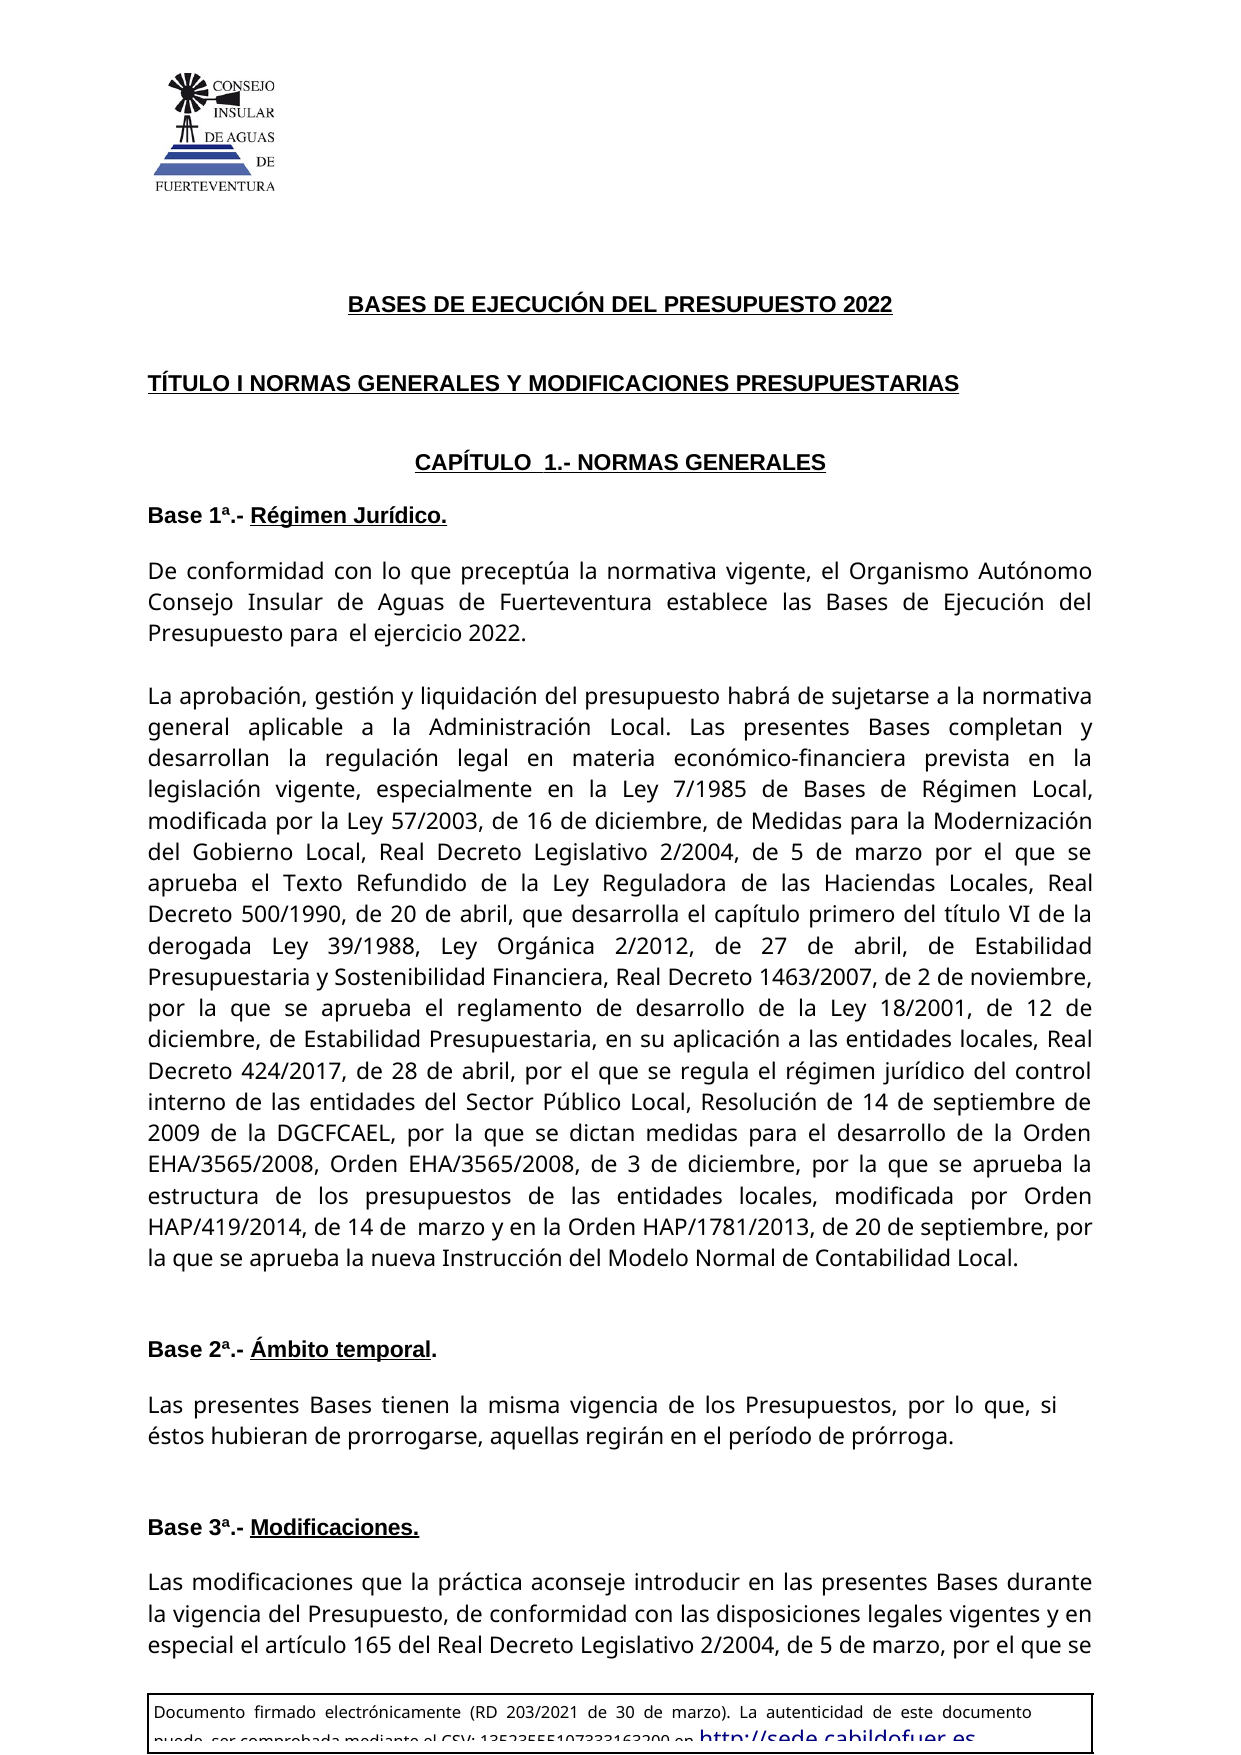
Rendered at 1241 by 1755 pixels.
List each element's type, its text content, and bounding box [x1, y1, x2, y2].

text Las presentes Bases tienen la misma vigencia de los Presupuestos, por lo que, si éstos hubieran de prorrogarse, aquellas regirán en el período de prórroga. [147, 1388, 1093, 1451]
text La aprobación, gestión y liquidación del presupuesto habrá de sujetarse a la normativa general aplicable a la Administración Local. Las presentes Bases completan y desarrollan la regulación legal en materia económico-financiera prevista en la legislación vigente, especialmente en la Ley 7/1985 de Bases de Régimen Local, modificada por la Ley 57/2003, de 16 de diciembre, de Medidas para la Modernización del Gobierno Local, Real Decreto Legislativo 2/2004, de 5 de marzo por el que se aprueba el Texto Refundido de la Ley Reguladora de las Haciendas Locales, Real Decreto 500/1990, de 20 de abril, que desarrolla el capítulo primero del título VI de la derogada Ley 39/1988, Ley Orgánica 2/2012, de 27 de abril, de Estabilidad Presupuestaria y Sostenibilidad Financiera, Real Decreto 1463/2007, de 2 de noviembre, por la que se aprueba el reglamento de desarrollo de la Ley 18/2001, de 12 de diciembre, de Estabilidad Presupuestaria, en su aplicación a las entidades locales, Real Decreto 424/2017, de 28 de abril, por el que se regula el régimen jurídico del control interno de las entidades del Sector Público Local, Resolución de 14 de septiembre de 2009 de la DGCFCAEL, por la que se dictan medidas para el desarrollo de la Orden EHA/3565/2008, Orden EHA/3565/2008, de 3 de diciembre, por la que se aprueba la estructura de los presupuestos de las entidades locales, modificada por Orden HAP/419/2014, de 14 de marzo y en la Orden HAP/1781/2013, de 20 de septiembre, por la que se aprueba la nueva Instrucción del Modelo Normal de Contabilidad Local. [147, 679, 1093, 1273]
text De conformidad con lo que preceptúa la normativa vigente, el Organismo Autónomo Consejo Insular de Aguas de Fuerteventura establece las Bases de Ejecución del Presupuesto para el ejercicio 2022. [147, 554, 1093, 648]
text TÍTULO I NORMAS GENERALES Y MODIFICACIONES PRESUPUESTARIAS [147, 370, 1108, 396]
subtitle Base 1ª.- Régimen Jurídico. [147, 502, 1108, 528]
text CAPÍTULO 1.- NORMAS GENERALES [170, 449, 1071, 476]
text Las modificaciones que la práctica aconseje introducir en las presentes Bases durante la vigencia del Presupuesto, de conformidad con las disposiciones legales vigentes y en especial el artículo 165 del Real Decreto Legislativo 2/2004, de 5 de marzo, por el que se [147, 1566, 1093, 1660]
subtitle Base 3ª.- Modificaciones. [147, 1513, 1108, 1540]
text BASES DE EJECUCIÓN DEL PRESUPUESTO 2022 [170, 291, 1071, 317]
subtitle Base 2ª.- Ámbito temporal. [147, 1336, 1108, 1362]
